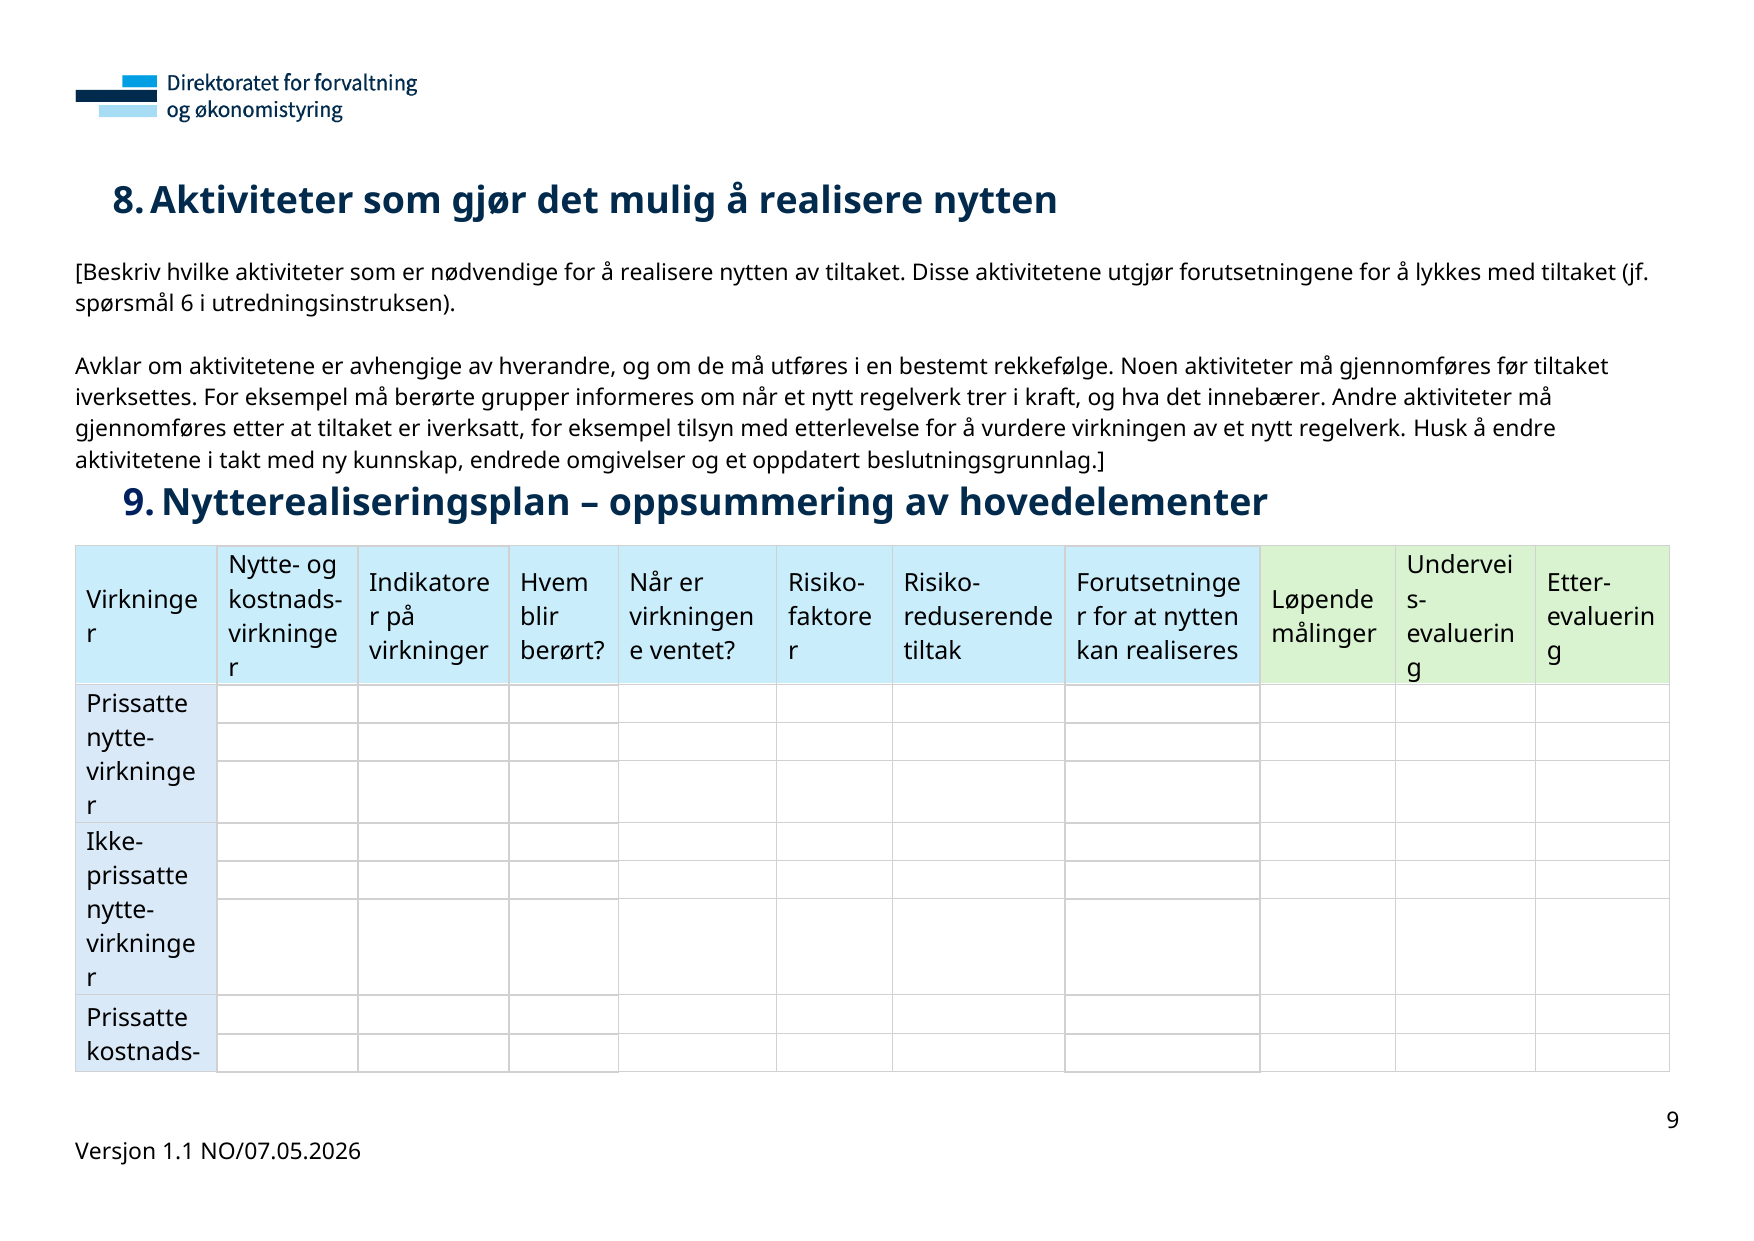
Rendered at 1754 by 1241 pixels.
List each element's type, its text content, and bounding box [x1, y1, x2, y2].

table_cell [893, 823, 1064, 860]
table_cell [1261, 995, 1395, 1032]
subtitle Aktiviteter som gjør det mulig å realisere nytten [112, 174, 1679, 225]
table_cell [218, 686, 357, 722]
table_cell [1261, 685, 1395, 722]
table_cell [510, 724, 618, 760]
table_cell [1066, 996, 1259, 1032]
table_cell [893, 1034, 1064, 1071]
table_cell [777, 899, 892, 994]
table_header Risiko-reduserende tiltak [893, 546, 1064, 683]
table_cell [359, 762, 508, 822]
table_cell [893, 761, 1064, 822]
table_cell [1261, 723, 1395, 760]
list [Beskriv hvilke aktiviteter som er nødvendige for å realisere nytten av tiltaket. Disse aktivitetene utgjør forutsetningene for å lykkes med tiltaket (jf. spørsmål 6 i utredningsinstruksen). [75, 256, 1679, 319]
table_cell [218, 724, 357, 760]
table_cell [510, 824, 618, 860]
table_cell [510, 1035, 618, 1071]
table_cell [1536, 899, 1669, 994]
text 9. Nytterealiseringsplan – oppsummering av hovedelementer [75, 475, 1679, 526]
table_cell [1261, 1034, 1395, 1071]
table_cell [619, 995, 776, 1032]
table_cell [777, 1034, 892, 1071]
table_cell [218, 862, 357, 898]
table_header Virkninger [76, 546, 216, 683]
table_cell [619, 1034, 776, 1071]
table_cell [619, 861, 776, 898]
table_cell [777, 995, 892, 1032]
table_cell Prissatte kostnads-virkninger [76, 995, 216, 1071]
table_cell [359, 900, 508, 994]
table_cell [1066, 862, 1259, 898]
table_cell [1396, 1034, 1535, 1071]
table_cell [1536, 1034, 1669, 1071]
table_cell [1261, 761, 1395, 822]
table_cell [359, 686, 508, 722]
table_cell [893, 899, 1064, 994]
table_cell [1396, 861, 1535, 898]
table_cell [1066, 762, 1259, 822]
table_cell [1396, 899, 1535, 994]
table_cell [510, 996, 618, 1032]
table_header Hvem blir berørt? [510, 546, 618, 683]
table_cell [777, 723, 892, 760]
table_header Forutsetninger for at nytten kan realiseres [1066, 547, 1259, 683]
table_cell [619, 761, 776, 822]
table_cell Prissatte nytte-virkninger [76, 685, 216, 822]
table_header Når er virkningene ventet? [619, 546, 776, 683]
table_cell [1536, 685, 1669, 722]
table_cell [619, 685, 776, 722]
table_cell [1396, 685, 1535, 722]
table_cell [1066, 1035, 1259, 1071]
table_cell [359, 862, 508, 898]
table_cell [619, 899, 776, 994]
table_cell [1066, 724, 1259, 760]
table_cell [1536, 823, 1669, 860]
table_cell [893, 861, 1064, 898]
table_cell [619, 823, 776, 860]
table_header Risiko-faktorer [777, 546, 892, 683]
table_cell [510, 900, 618, 994]
table_header Nytte- og kostnads-virkninger [218, 547, 357, 683]
table_cell [1066, 686, 1259, 722]
text Avklar om aktivitetene er avhengige av hverandre, og om de må utføres i en bestemt rekkefølge. Noen aktiviteter må gjennomføres før tiltaket iverksettes. For eksempel må berørte grupper informeres om når et nytt regelverk trer i kraft, og hva det innebærer. Andre aktiviteter må gjennomføres etter at tiltaket er iverksatt, for eksempel tilsyn med etterlevelse for å vurdere virkningen av et nytt regelverk. Husk å endre aktivitetene i takt med ny kunnskap, endrede omgivelser og et oppdatert beslutningsgrunnlag.] [75, 350, 1679, 475]
table_cell [359, 996, 508, 1032]
table_cell [1536, 723, 1669, 760]
table_cell [510, 686, 618, 722]
table_cell [359, 1035, 508, 1071]
table_cell [1396, 723, 1535, 760]
table_cell [1536, 761, 1669, 822]
table_cell [893, 685, 1064, 722]
table_cell [1261, 899, 1395, 994]
table_cell [1396, 995, 1535, 1032]
table_cell [777, 685, 892, 722]
table_cell [1261, 861, 1395, 898]
table_header Løpende målinger [1261, 546, 1395, 683]
table_cell [359, 724, 508, 760]
table_cell [777, 823, 892, 860]
table_header Etter-evaluering [1536, 546, 1669, 683]
table_cell [1536, 861, 1669, 898]
table_cell Ikke-prissatte nytte-virkninger [76, 823, 216, 994]
table_cell [1066, 824, 1259, 860]
table_cell [893, 723, 1064, 760]
table_cell [1066, 900, 1259, 994]
table_cell [218, 762, 357, 822]
table_cell [1396, 761, 1535, 822]
table_cell [218, 1035, 357, 1071]
table_cell [218, 824, 357, 860]
table_cell [893, 995, 1064, 1032]
table_cell [218, 996, 357, 1032]
table_cell [510, 862, 618, 898]
table_cell [218, 900, 357, 994]
table_cell [510, 762, 618, 822]
table_cell [1396, 823, 1535, 860]
table_cell [359, 824, 508, 860]
table_cell [777, 761, 892, 822]
table_header Underveis-evaluering [1396, 546, 1535, 683]
table_cell [1261, 823, 1395, 860]
table_cell [777, 861, 892, 898]
table_cell [1536, 995, 1669, 1032]
table_cell [619, 723, 776, 760]
table_header Indikatorer på virkninger [359, 547, 508, 683]
